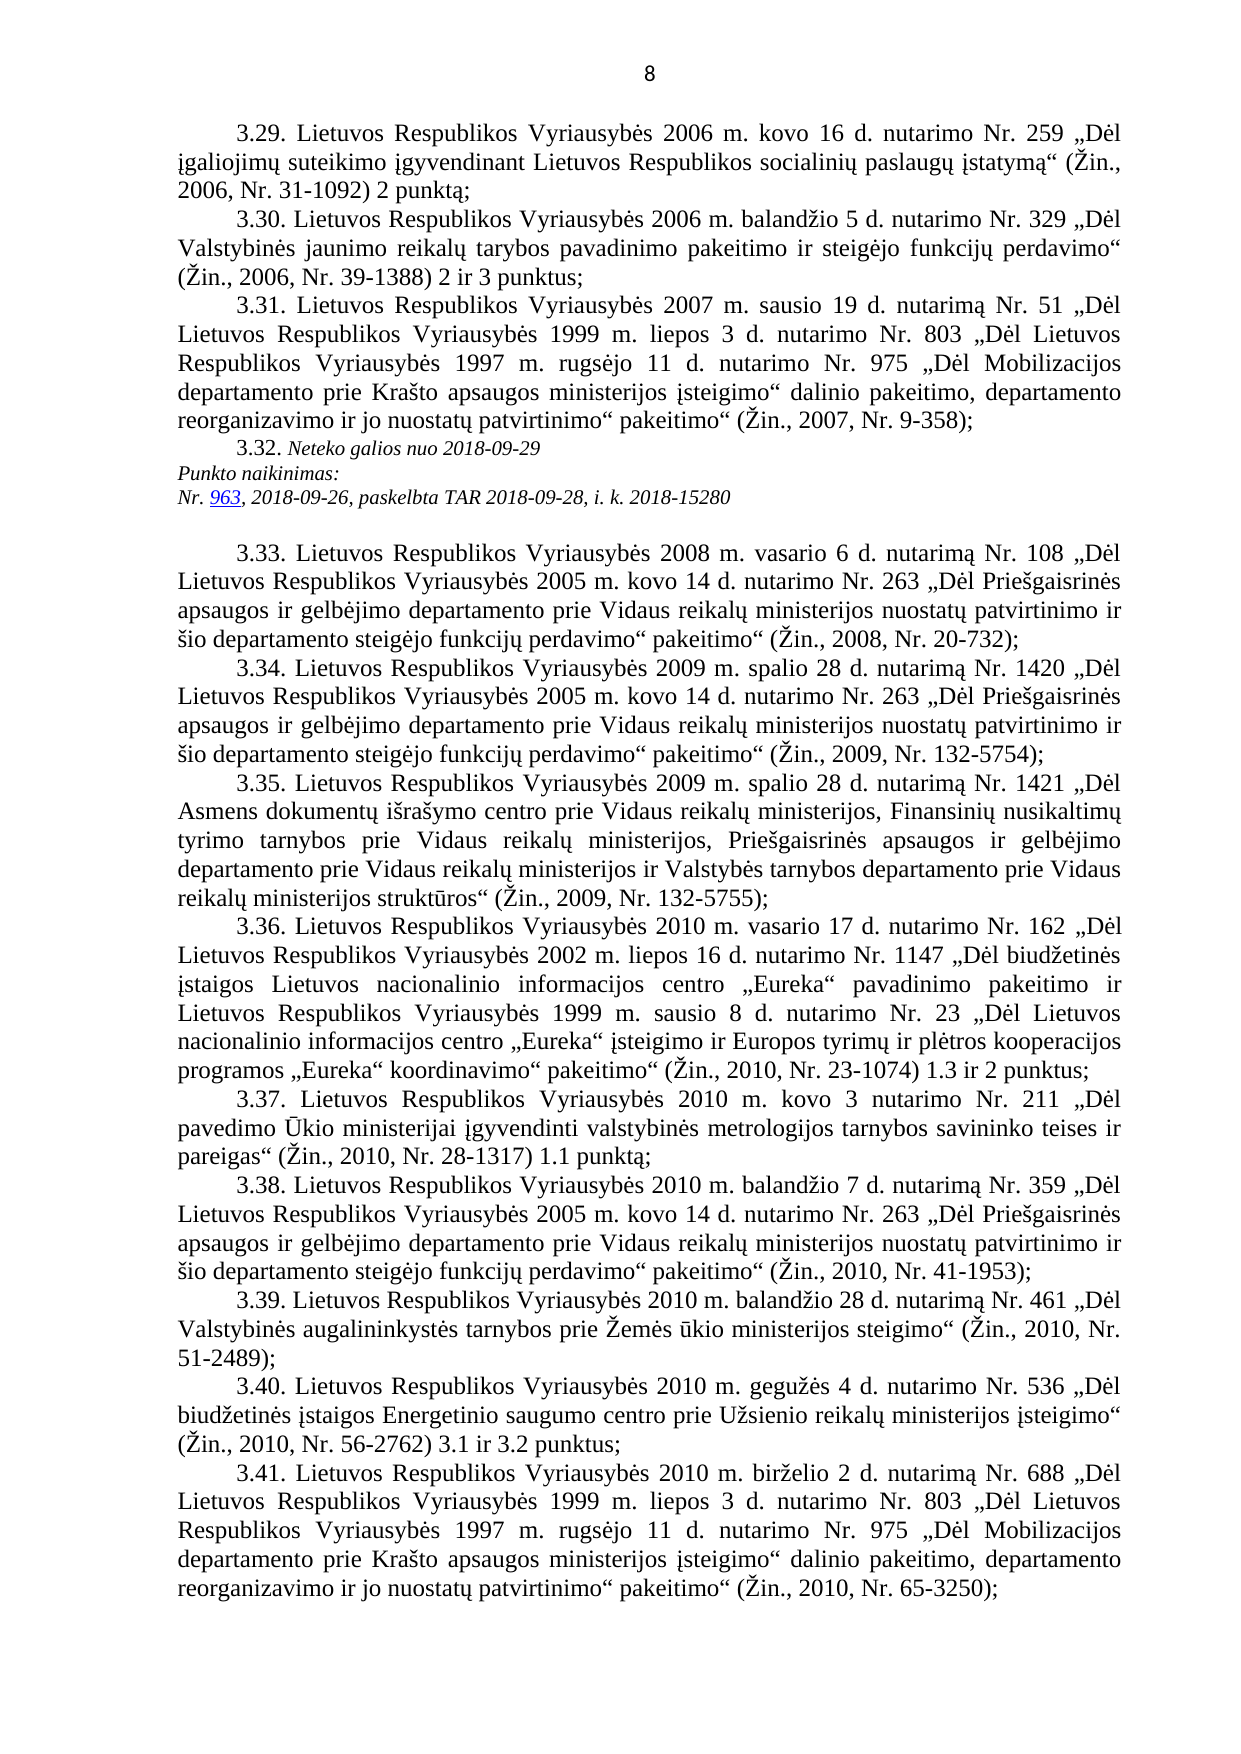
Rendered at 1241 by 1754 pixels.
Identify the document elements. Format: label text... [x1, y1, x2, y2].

text 3.34. Lietuvos Respublikos Vyriausybės 2009 m. spalio 28 d. nutarimą Nr. 1420 „Dėl Lietuvos Respublikos Vyriausybės 2005 m. kovo 14 d. nutarimo Nr. 263 „Dėl Priešgaisrinės apsaugos ir gelbėjimo departamento prie Vidaus reikalų ministerijos nuostatų patvirtinimo ir šio departamento steigėjo funkcijų perdavimo“ pakeitimo“ (Žin., 2009, Nr. 132-5754); [177, 653, 1122, 768]
text 3.36. Lietuvos Respublikos Vyriausybės 2010 m. vasario 17 d. nutarimo Nr. 162 „Dėl Lietuvos Respublikos Vyriausybės 2002 m. liepos 16 d. nutarimo Nr. 1147 „Dėl biudžetinės įstaigos Lietuvos nacionalinio informacijos centro „Eureka“ pavadinimo pakeitimo ir Lietuvos Respublikos Vyriausybės 1999 m. sausio 8 d. nutarimo Nr. 23 „Dėl Lietuvos nacionalinio informacijos centro „Eureka“ įsteigimo ir Europos tyrimų ir plėtros kooperacijos programos „Eureka“ koordinavimo“ pakeitimo“ (Žin., 2010, Nr. 23-1074) 1.3 ir 2 punktus; [177, 911, 1122, 1084]
text Punkto naikinimas: [177, 461, 1122, 485]
text 3.37. Lietuvos Respublikos Vyriausybės 2010 m. kovo 3 nutarimo Nr. 211 „Dėl pavedimo Ūkio ministerijai įgyvendinti valstybinės metrologijos tarnybos savininko teises ir pareigas“ (Žin., 2010, Nr. 28-1317) 1.1 punktą; [177, 1084, 1122, 1170]
text 3.30. Lietuvos Respublikos Vyriausybės 2006 m. balandžio 5 d. nutarimo Nr. 329 „Dėl Valstybinės jaunimo reikalų tarybos pavadinimo pakeitimo ir steigėjo funkcijų perdavimo“ (Žin., 2006, Nr. 39-1388) 2 ir 3 punktus; [177, 204, 1122, 291]
text 3.29. Lietuvos Respublikos Vyriausybės 2006 m. kovo 16 d. nutarimo Nr. 259 „Dėl įgaliojimų suteikimo įgyvendinant Lietuvos Respublikos socialinių paslaugų įstatymą“ (Žin., 2006, Nr. 31-1092) 2 punktą; [177, 118, 1122, 204]
text 3.38. Lietuvos Respublikos Vyriausybės 2010 m. balandžio 7 d. nutarimą Nr. 359 „Dėl Lietuvos Respublikos Vyriausybės 2005 m. kovo 14 d. nutarimo Nr. 263 „Dėl Priešgaisrinės apsaugos ir gelbėjimo departamento prie Vidaus reikalų ministerijos nuostatų patvirtinimo ir šio departamento steigėjo funkcijų perdavimo“ pakeitimo“ (Žin., 2010, Nr. 41-1953); [177, 1170, 1122, 1285]
text 3.32. Neteko galios nuo 2018-09-29 [177, 434, 1122, 461]
text 3.31. Lietuvos Respublikos Vyriausybės 2007 m. sausio 19 d. nutarimą Nr. 51 „Dėl Lietuvos Respublikos Vyriausybės 1999 m. liepos 3 d. nutarimo Nr. 803 „Dėl Lietuvos Respublikos Vyriausybės 1997 m. rugsėjo 11 d. nutarimo Nr. 975 „Dėl Mobilizacijos departamento prie Krašto apsaugos ministerijos įsteigimo“ dalinio pakeitimo, departamento reorganizavimo ir jo nuostatų patvirtinimo“ pakeitimo“ (Žin., 2007, Nr. 9-358); [177, 291, 1122, 434]
text Nr. 963, 2018-09-26, paskelbta TAR 2018-09-28, i. k. 2018-15280 [177, 485, 1122, 509]
text 3.41. Lietuvos Respublikos Vyriausybės 2010 m. birželio 2 d. nutarimą Nr. 688 „Dėl Lietuvos Respublikos Vyriausybės 1999 m. liepos 3 d. nutarimo Nr. 803 „Dėl Lietuvos Respublikos Vyriausybės 1997 m. rugsėjo 11 d. nutarimo Nr. 975 „Dėl Mobilizacijos departamento prie Krašto apsaugos ministerijos įsteigimo“ dalinio pakeitimo, departamento reorganizavimo ir jo nuostatų patvirtinimo“ pakeitimo“ (Žin., 2010, Nr. 65-3250); [177, 1458, 1122, 1601]
text 3.33. Lietuvos Respublikos Vyriausybės 2008 m. vasario 6 d. nutarimą Nr. 108 „Dėl Lietuvos Respublikos Vyriausybės 2005 m. kovo 14 d. nutarimo Nr. 263 „Dėl Priešgaisrinės apsaugos ir gelbėjimo departamento prie Vidaus reikalų ministerijos nuostatų patvirtinimo ir šio departamento steigėjo funkcijų perdavimo“ pakeitimo“ (Žin., 2008, Nr. 20-732); [177, 538, 1122, 653]
text 3.39. Lietuvos Respublikos Vyriausybės 2010 m. balandžio 28 d. nutarimą Nr. 461 „Dėl Valstybinės augalininkystės tarnybos prie Žemės ūkio ministerijos steigimo“ (Žin., 2010, Nr. 51-2489); [177, 1285, 1122, 1371]
text 3.40. Lietuvos Respublikos Vyriausybės 2010 m. gegužės 4 d. nutarimo Nr. 536 „Dėl biudžetinės įstaigos Energetinio saugumo centro prie Užsienio reikalų ministerijos įsteigimo“ (Žin., 2010, Nr. 56-2762) 3.1 ir 3.2 punktus; [177, 1371, 1122, 1458]
text 3.35. Lietuvos Respublikos Vyriausybės 2009 m. spalio 28 d. nutarimą Nr. 1421 „Dėl Asmens dokumentų išrašymo centro prie Vidaus reikalų ministerijos, Finansinių nusikaltimų tyrimo tarnybos prie Vidaus reikalų ministerijos, Priešgaisrinės apsaugos ir gelbėjimo departamento prie Vidaus reikalų ministerijos ir Valstybės tarnybos departamento prie Vidaus reikalų ministerijos struktūros“ (Žin., 2009, Nr. 132-5755); [177, 768, 1122, 911]
